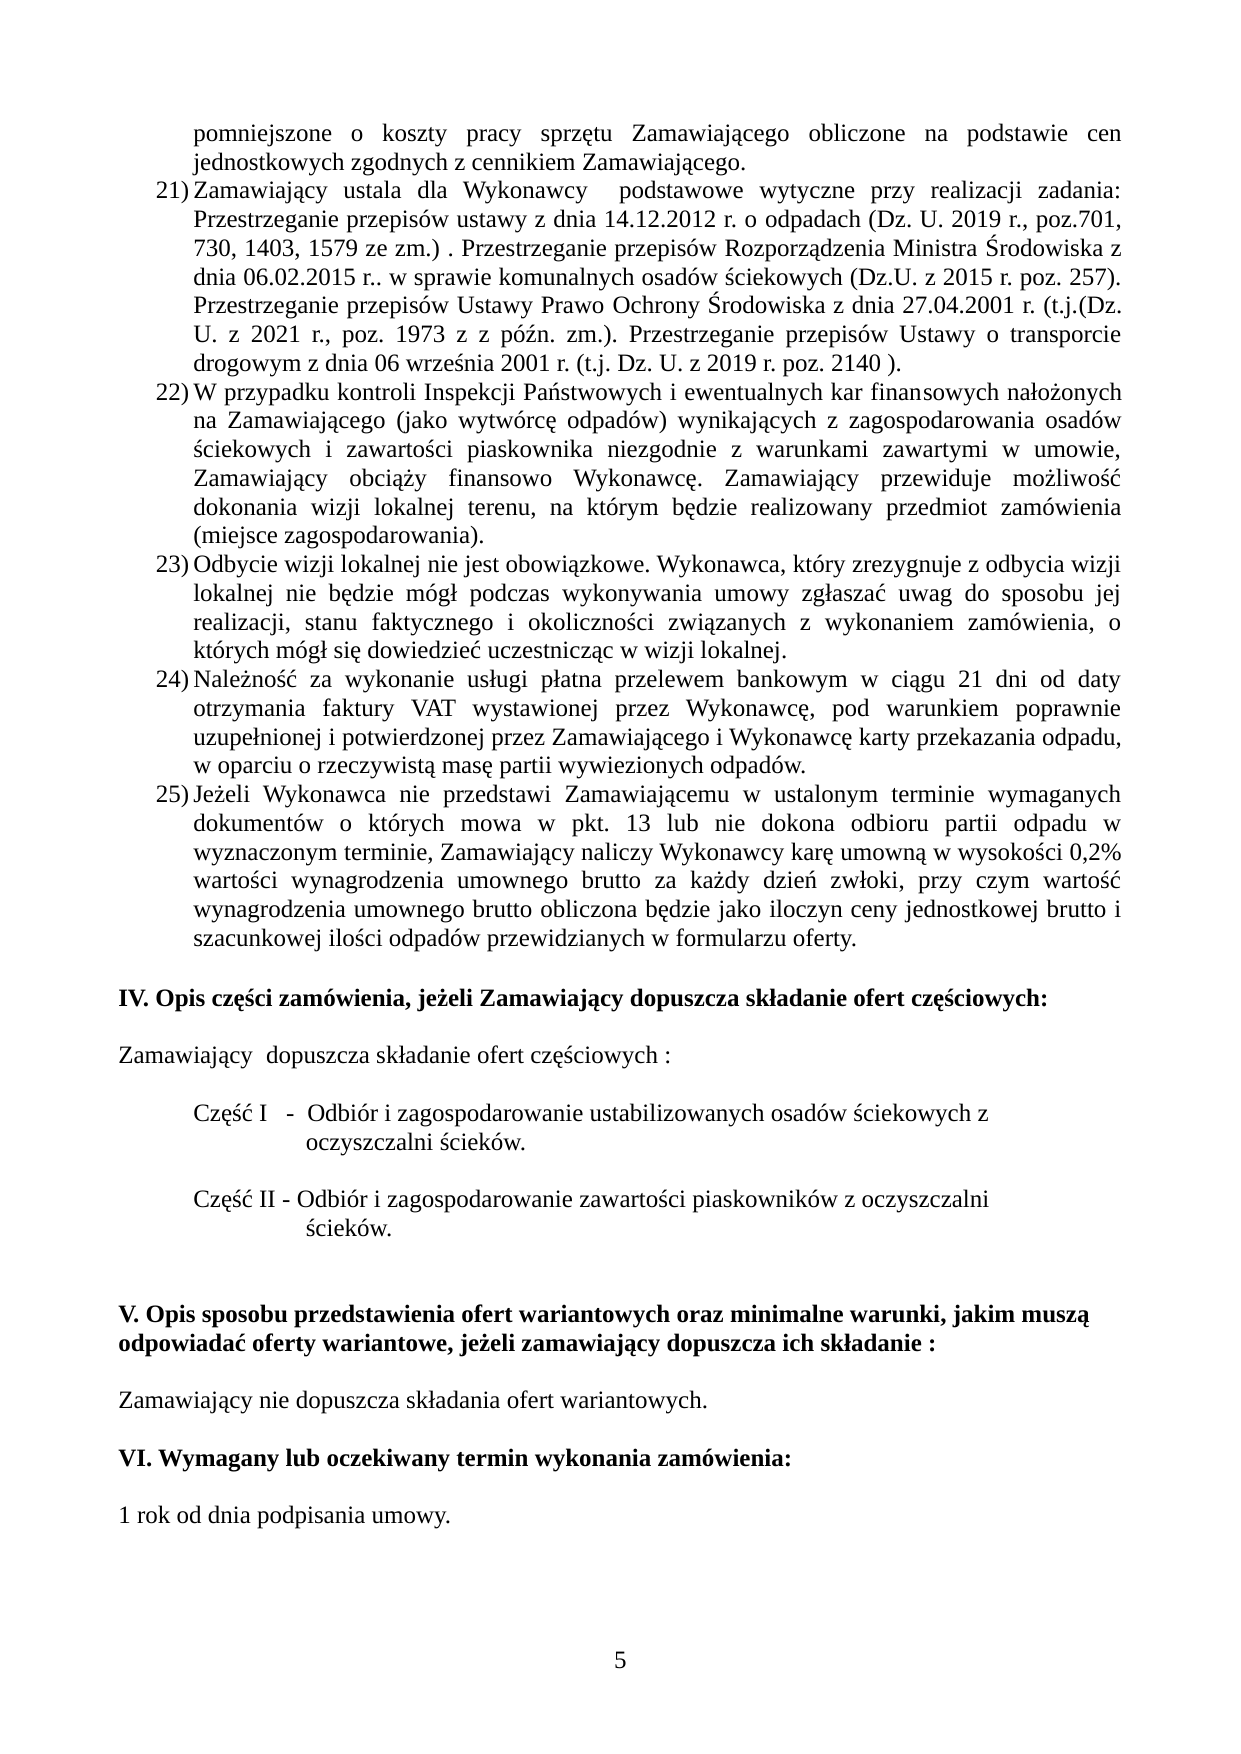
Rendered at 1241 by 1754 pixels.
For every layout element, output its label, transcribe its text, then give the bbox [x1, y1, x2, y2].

text 1 rok od dnia podpisania umowy. [118, 1501, 1122, 1529]
list pomniejszone o koszty pracy sprzętu Zamawiającego obliczone na podstawie cen jednostkowych zgodnych z cennikiem Zamawiającego. [156, 118, 1122, 176]
list Część I - Odbiór i zagospodarowanie ustabilizowanych osadów ściekowych z [156, 1098, 1122, 1127]
text Zamawiający dopuszcza składanie ofert częściowych : [118, 1041, 1122, 1069]
list Jeżeli Wykonawca nie przedstawi Zamawiającemu w ustalonym terminie wymaganych dokumentów o których mowa w pkt. 13 lub nie dokona odbioru partii odpadu w wyznaczonym terminie, Zamawiający naliczy Wykonawcy karę umowną w wysokości 0,2% wartości wynagrodzenia umownego brutto za każdy dzień zwłoki, przy czym wartość wynagrodzenia umownego brutto obliczona będzie jako iloczyn ceny jednostkowej brutto i szacunkowej ilości odpadów przewidzianych w formularzu oferty. [156, 779, 1122, 952]
list Zamawiający ustala dla Wykonawcy podstawowe wytyczne przy realizacji zadania: Przestrzeganie przepisów ustawy z dnia 14.12.2012 r. o odpadach (Dz. U. 2019 r., poz.701, 730, 1403, 1579 ze zm.) . Przestrzeganie przepisów Rozporządzenia Ministra Środowiska z dnia 06.02.2015 r.. w sprawie komunalnych osadów ściekowych (Dz.U. z 2015 r. poz. 257). Przestrzeganie przepisów Ustawy Prawo Ochrony Środowiska z dnia 27.04.2001 r. (t.j.(Dz. U. z 2021 r., poz. 1973 z z późn. zm.). Przestrzeganie przepisów Ustawy o transporcie drogowym z dnia 06 września 2001 r. (t.j. Dz. U. z 2019 r. poz. 2140 ). [156, 176, 1122, 377]
text VI. Wymagany lub oczekiwany termin wykonania zamówienia: [118, 1443, 1122, 1472]
list Odbycie wizji lokalnej nie jest obowiązkowe. Wykonawca, który zrezygnuje z odbycia wizji lokalnej nie będzie mógł podczas wykonywania umowy zgłaszać uwag do sposobu jej realizacji, stanu faktycznego i okoliczności związanych z wykonaniem zamówienia, o których mógł się dowiedzieć uczestnicząc w wizji lokalnej. [156, 549, 1122, 664]
text oczyszczalni ścieków. [118, 1127, 1122, 1156]
list Część II - Odbiór i zagospodarowanie zawartości piaskowników z oczyszczalni [156, 1184, 1122, 1213]
list W przypadku kontroli Inspekcji Państwowych i ewentualnych kar finansowych nałożonych na Zamawiającego (jako wytwórcę odpadów) wynikających z zagospodarowania osadów ściekowych i zawartości piaskownika niezgodnie z warunkami zawartymi w umowie, Zamawiający obciąży finansowo Wykonawcę. Zamawiający przewiduje możliwość dokonania wizji lokalnej terenu, na którym będzie realizowany przedmiot zamówienia (miejsce zagospodarowania). [156, 377, 1122, 549]
list ścieków. [156, 1213, 1122, 1242]
text Zamawiający nie dopuszcza składania ofert wariantowych. [118, 1386, 1122, 1414]
list Należność za wykonanie usługi płatna przelewem bankowym w ciągu 21 dni od daty otrzymania faktury VAT wystawionej przez Wykonawcę, pod warunkiem poprawnie uzupełnionej i potwierdzonej przez Zamawiającego i Wykonawcę karty przekazania odpadu, w oparciu o rzeczywistą masę partii wywiezionych odpadów. [156, 664, 1122, 779]
text V. Opis sposobu przedstawienia ofert wariantowych oraz minimalne warunki, jakim muszą odpowiadać oferty wariantowe, jeżeli zamawiający dopuszcza ich składanie : [118, 1299, 1122, 1357]
text IV. Opis części zamówienia, jeżeli Zamawiający dopuszcza składanie ofert częściowych: [118, 983, 1122, 1012]
